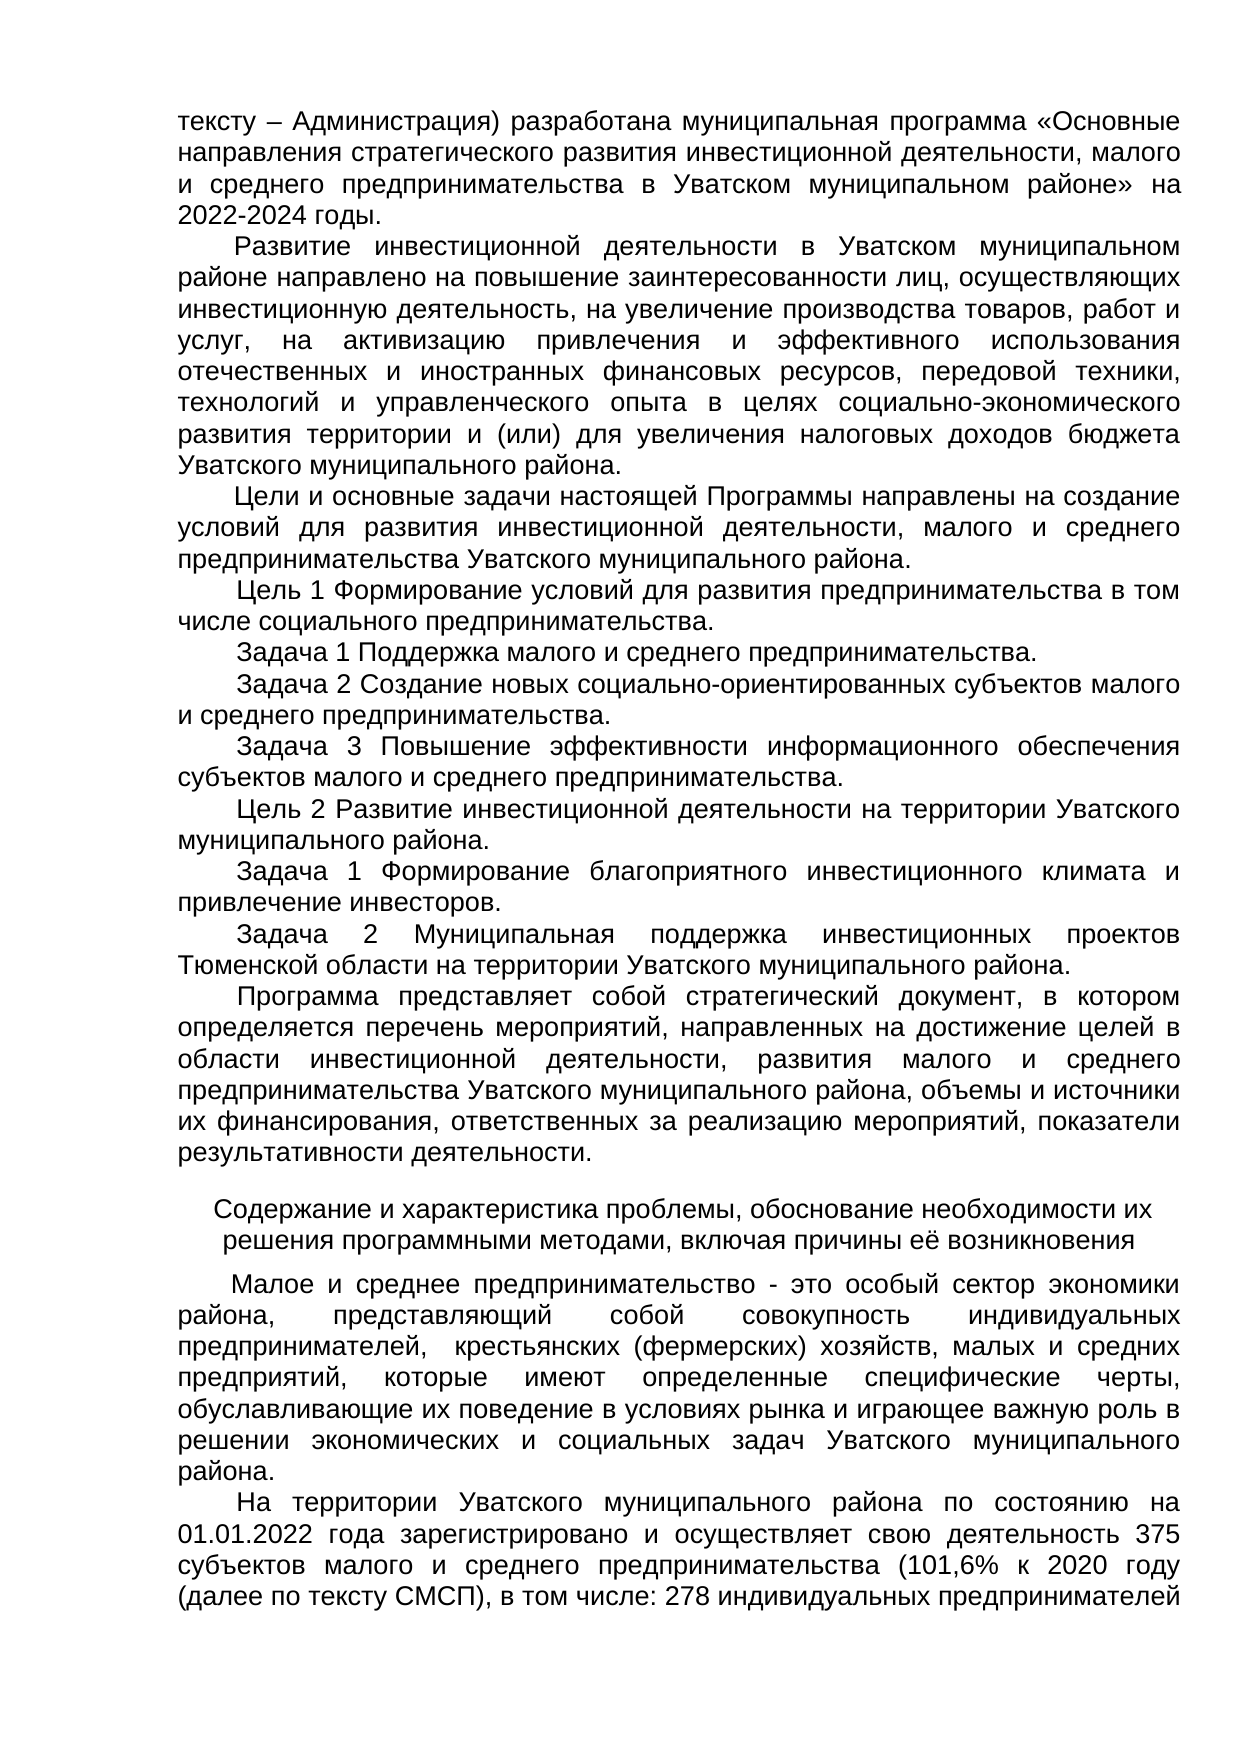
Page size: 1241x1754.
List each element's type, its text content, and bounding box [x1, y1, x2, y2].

text Цель 1 Формирование условий для развития предпринимательства в том числе социального предпринимательства. [177, 574, 1181, 636]
text Программа представляет собой стратегический документ, в котором определяется перечень мероприятий, направленных на достижение целей в области инвестиционной деятельности, развития малого и среднего предпринимательства Уватского муниципального района, объемы и источники их финансирования, ответственных за реализацию мероприятий, показатели результативности деятельности. [177, 980, 1181, 1168]
text Развитие инвестиционной деятельности в Уватском муниципальном районе направлено на повышение заинтересованности лиц, осуществляющих инвестиционную деятельность, на увеличение производства товаров, работ и услуг, на активизацию привлечения и эффективного использования отечественных и иностранных финансовых ресурсов, передовой техники, технологий и управленческого опыта в целях социально-экономического развития территории и (или) для увеличения налоговых доходов бюджета Уватского муниципального района. [177, 230, 1181, 480]
text Задача 3 Повышение эффективности информационного обеспечения субъектов малого и среднего предпринимательства. [177, 730, 1181, 793]
text Задача 1 Формирование благоприятного инвестиционного климата и привлечение инвесторов. [177, 855, 1181, 918]
text Задача 2 Муниципальная поддержка инвестиционных проектов Тюменской области на территории Уватского муниципального района. [177, 918, 1181, 980]
text Задача 1 Поддержка малого и среднего предпринимательства. [177, 636, 1181, 668]
text Цели и основные задачи настоящей Программы направлены на создание условий для развития инвестиционной деятельности, малого и среднего предпринимательства Уватского муниципального района. [177, 480, 1181, 574]
text На территории Уватского муниципального района по состоянию на 01.01.2022 года зарегистрировано и осуществляет свою деятельность 375 субъектов малого и среднего предпринимательства (101,6% к 2020 году (далее по тексту СМСП), в том числе: 278 индивидуальных предпринимателей [177, 1486, 1181, 1611]
text Малое и среднее предпринимательство - это особый сектор экономики района, представляющий собой совокупность индивидуальных предпринимателей, крестьянских (фермерских) хозяйств, малых и средних предприятий, которые имеют определенные специфические черты, обуславливающие их поведение в условиях рынка и играющее важную роль в решении экономических и социальных задач Уватского муниципального района. [177, 1268, 1181, 1486]
text Задача 2 Создание новых социально-ориентированных субъектов малого и среднего предпринимательства. [177, 668, 1181, 730]
text Содержание и характеристика проблемы, обоснование необходимости их решения программными методами, включая причины её возникновения [177, 1193, 1181, 1255]
text тексту – Администрация) разработана муниципальная программа «Основные направления стратегического развития инвестиционной деятельности, малого и среднего предпринимательства в Уватском муниципальном районе» на 2022-2024 годы. [177, 105, 1181, 230]
text Цель 2 Развитие инвестиционной деятельности на территории Уватского муниципального района. [177, 793, 1181, 855]
